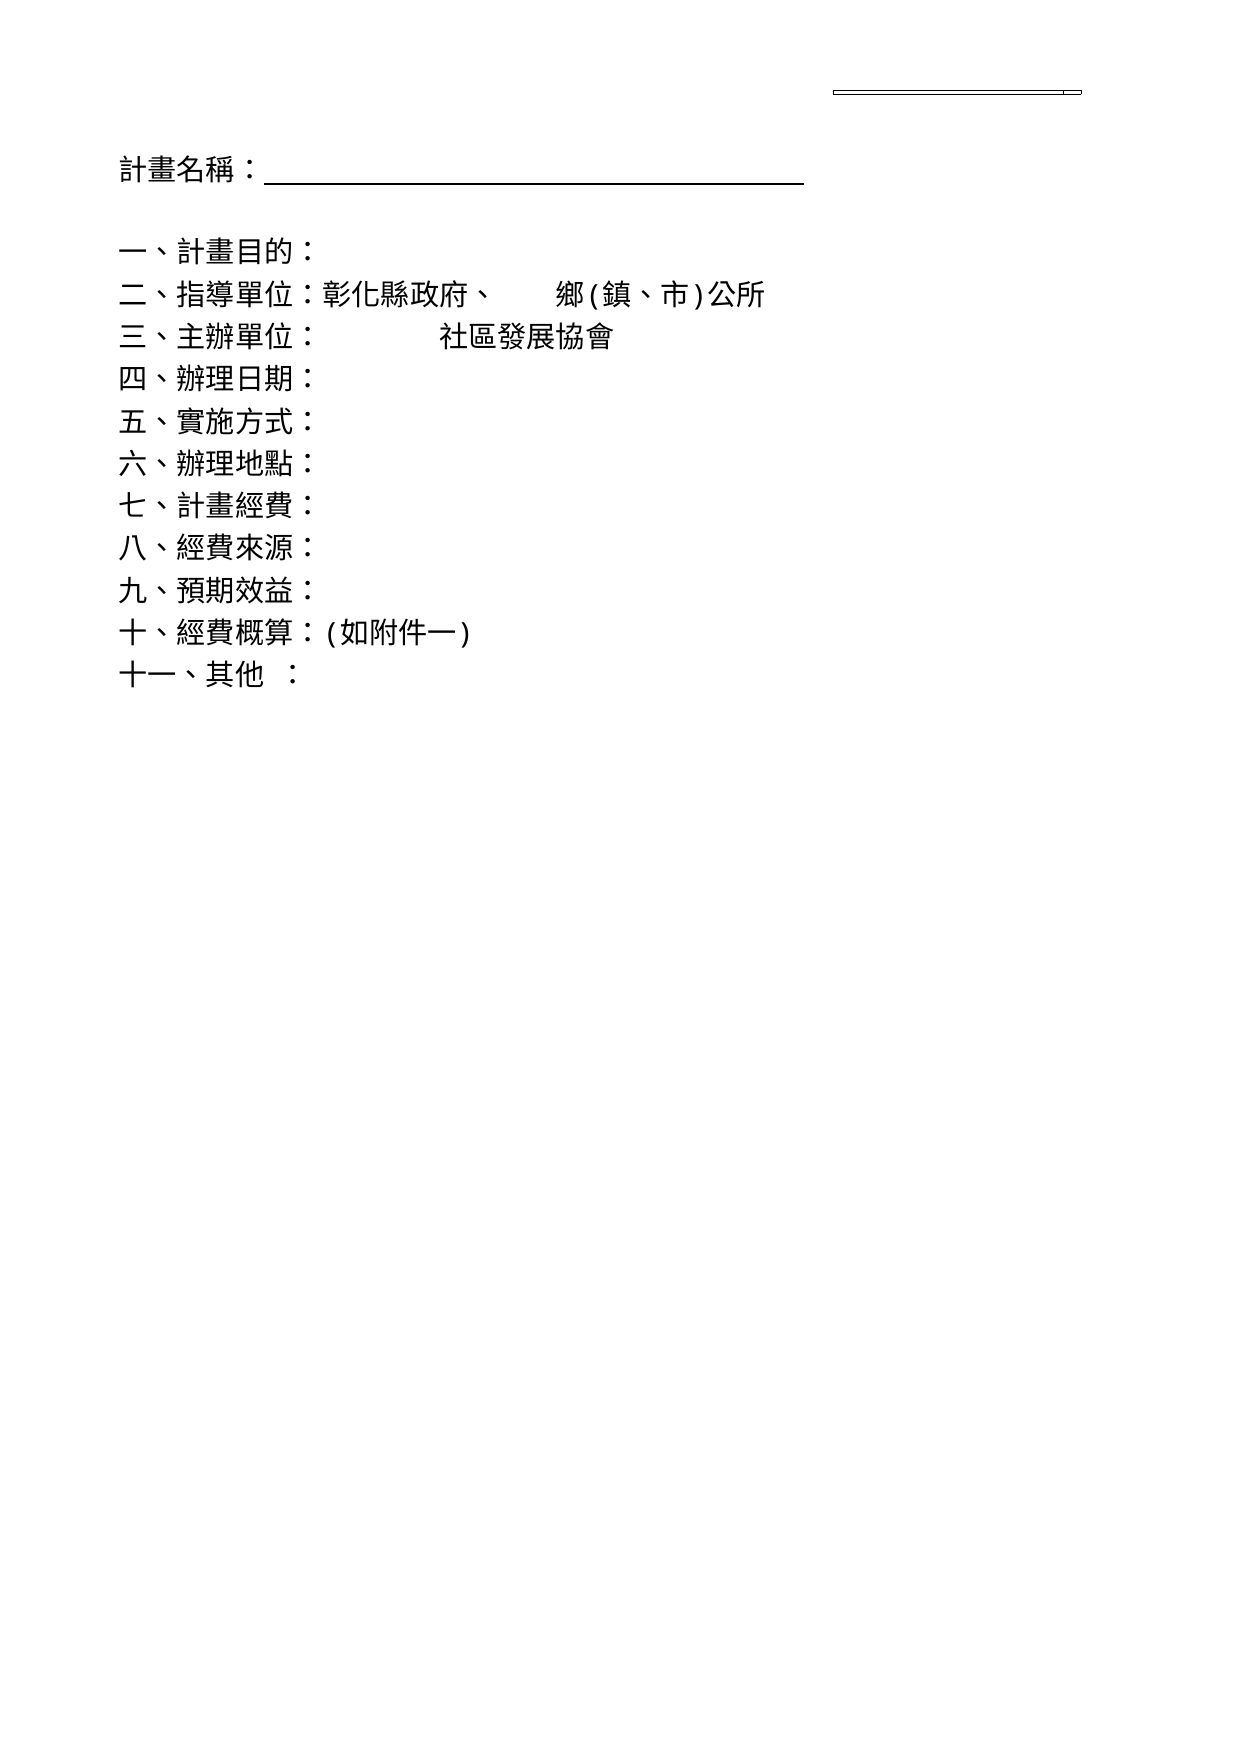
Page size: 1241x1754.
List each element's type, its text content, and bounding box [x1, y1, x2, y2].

text 二、指導單位：彰化縣政府、 鄉(鎮、市)公所 [118, 271, 1122, 313]
text 十、經費概算：(如附件一) [118, 609, 1122, 652]
text 計畫名稱： [118, 147, 1122, 189]
text 九、預期效益： [118, 567, 1122, 609]
text 七、計畫經費： [118, 483, 1122, 525]
text 五、實施方式： [118, 398, 1122, 440]
text 三、主辦單位： 社區發展協會 [118, 313, 1122, 356]
text 六、辦理地點： [118, 440, 1122, 483]
text 四、辦理日期： [118, 356, 1122, 398]
text 八、經費來源： [118, 525, 1122, 567]
text 十一、其他 ： [118, 652, 1122, 694]
text 一、計畫目的： [118, 229, 1122, 271]
